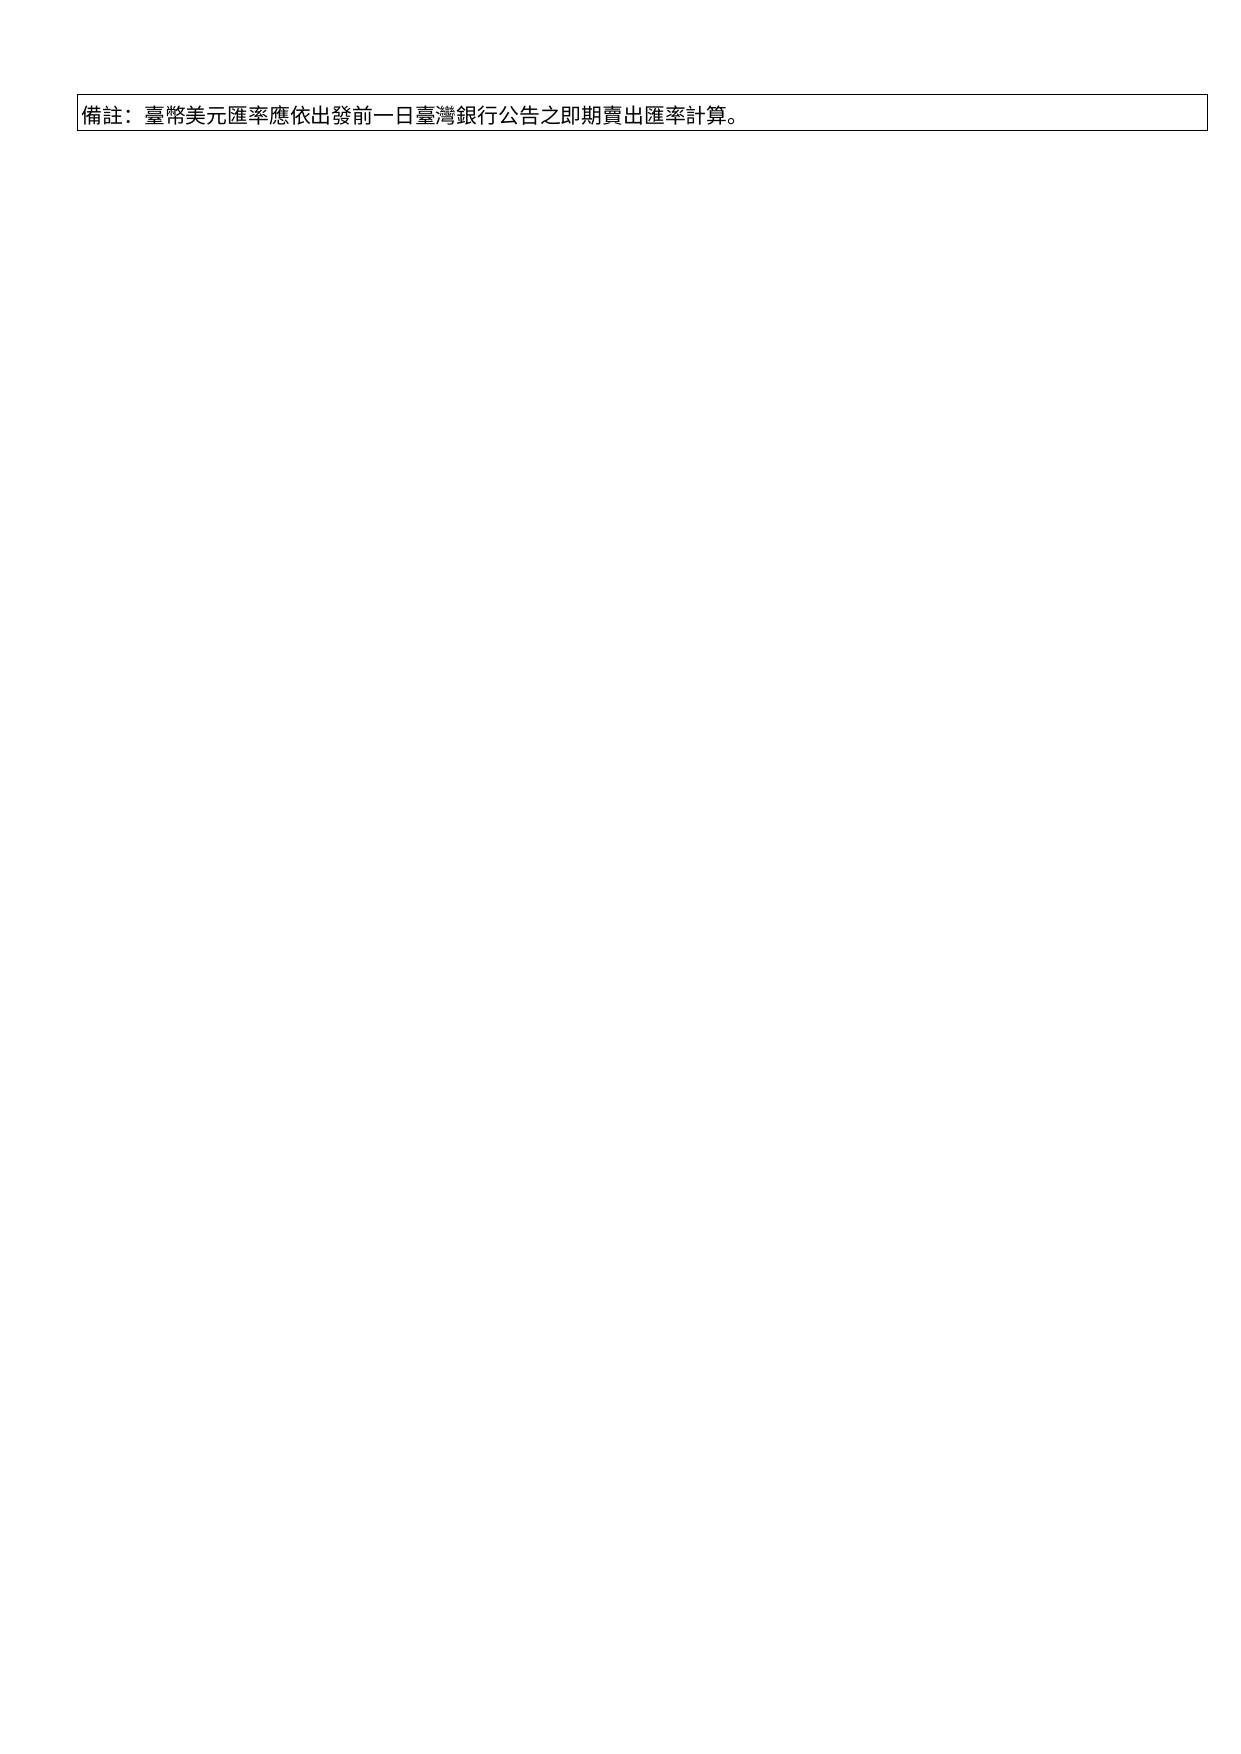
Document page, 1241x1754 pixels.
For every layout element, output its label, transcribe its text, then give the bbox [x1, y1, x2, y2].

table_cell 備註：臺幣美元匯率應依出發前一日臺灣銀行公告之即期賣出匯率計算。 [78, 95, 1207, 130]
